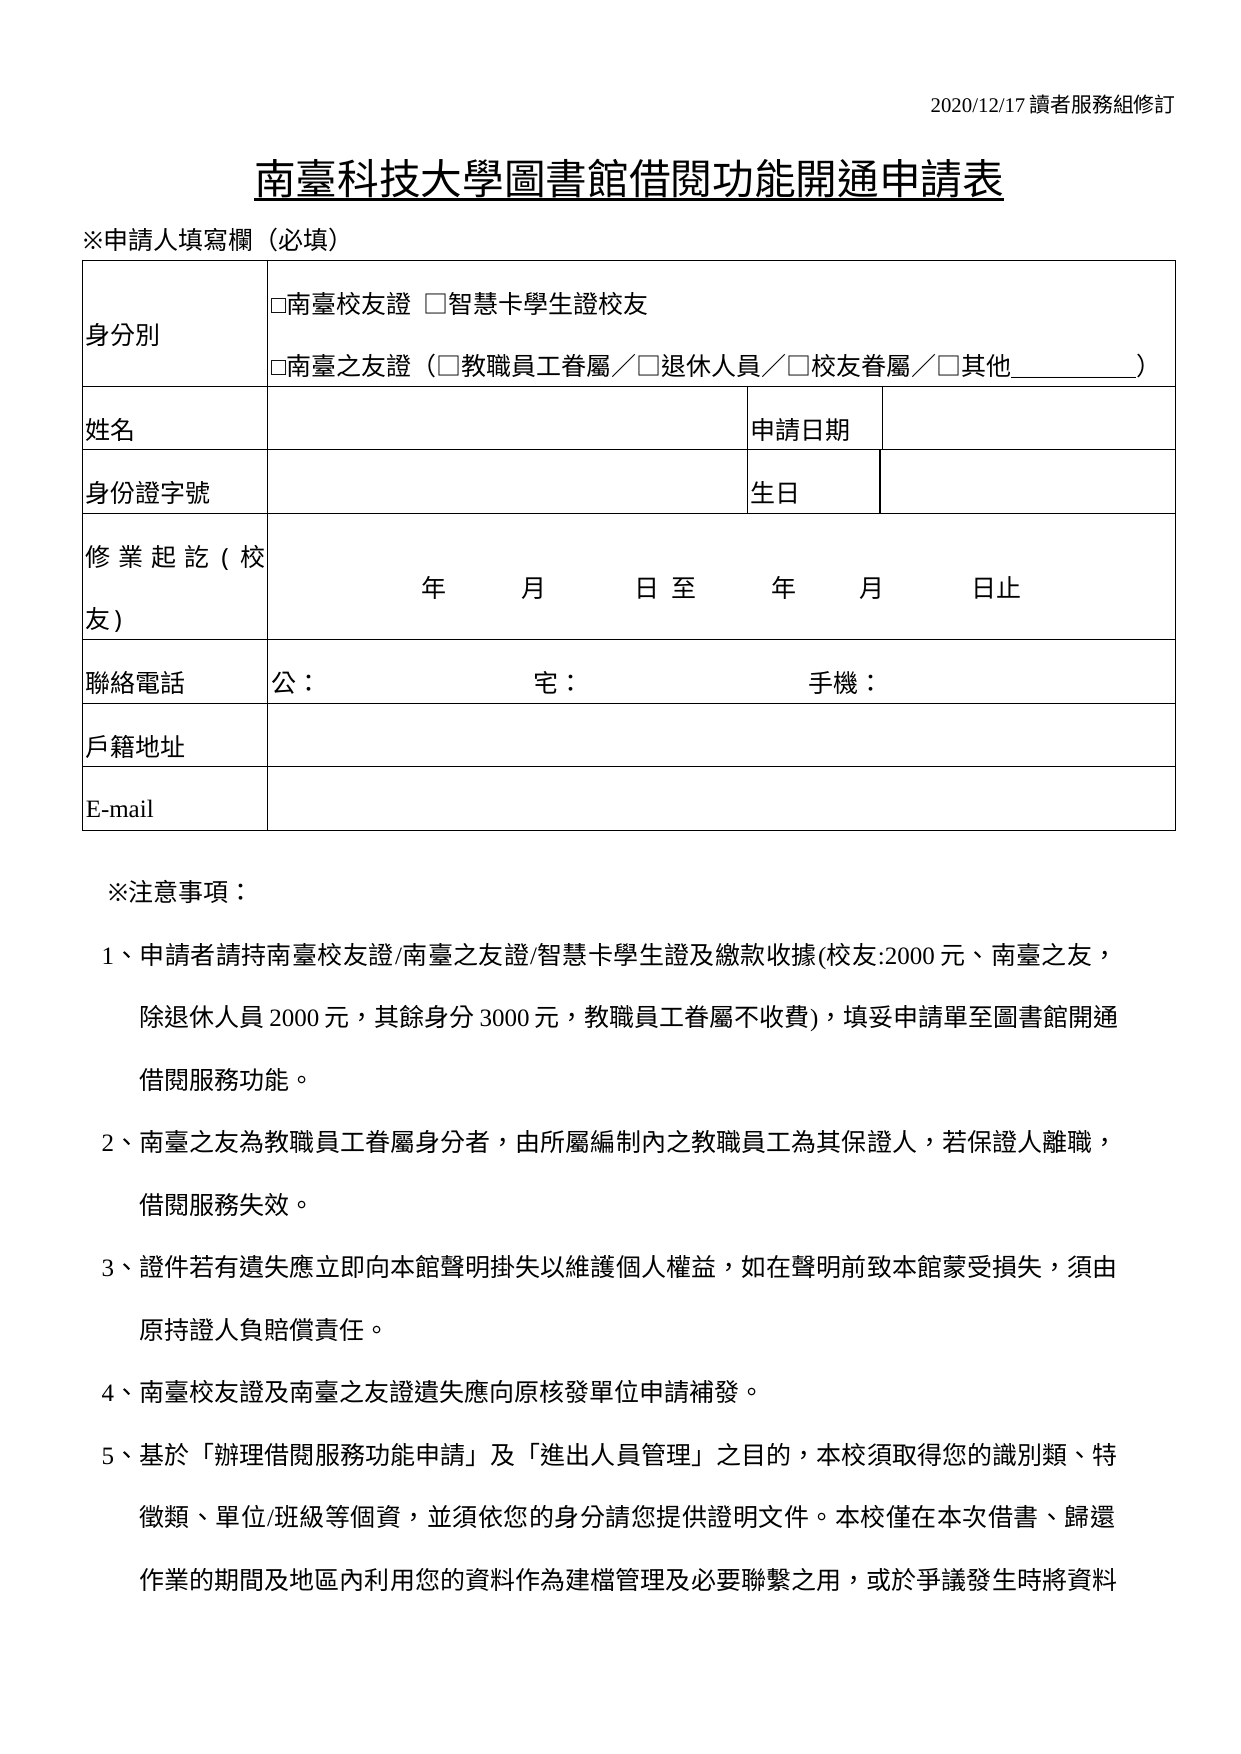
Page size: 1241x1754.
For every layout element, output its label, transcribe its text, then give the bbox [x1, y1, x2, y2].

table_header □南臺校友證 □智慧卡學生證校友 □南臺之友證（□教職員工眷屬／□退休人員／□校友眷屬／□其他＿＿＿＿＿） [268, 261, 1175, 386]
table_cell [881, 450, 1175, 513]
table_cell [883, 387, 1175, 449]
table_header 身分別 [83, 261, 267, 386]
text ※申請人填寫欄（必填） [83, 197, 1175, 260]
table_cell E-mail [83, 767, 267, 829]
table_cell 身份證字號 [83, 450, 267, 513]
text 2、南臺之友為教職員工眷屬身分者，由所屬編制內之教職員工為其保證人，若保證人離職，借閱服務失效。 [101, 1099, 1119, 1224]
table_cell 生日 [748, 450, 879, 513]
table_cell 姓名 [83, 387, 267, 449]
table_cell 修業起訖(校友) [83, 514, 267, 639]
text 1、申請者請持南臺校友證/南臺之友證/智慧卡學生證及繳款收據(校友:2000元、南臺之友，除退休人員2000元，其餘身分3000元，教職員工眷屬不收費)，填妥申請單至圖書館開通借閱服務功能。 [101, 912, 1119, 1099]
table_cell 公： 宅： 手機： [268, 640, 1175, 702]
table_cell 聯絡電話 [83, 640, 267, 702]
table_cell 申請日期 [748, 387, 882, 449]
table_cell 戶籍地址 [83, 704, 267, 766]
text 4、南臺校友證及南臺之友證遺失應向原核發單位申請補發。 [101, 1349, 1119, 1412]
table_cell 年 月 日 至 年 月 日止 [268, 514, 1175, 639]
table_cell [268, 767, 1175, 829]
table_cell [268, 387, 747, 449]
table_cell [268, 450, 747, 513]
text 3、證件若有遺失應立即向本館聲明掛失以維護個人權益，如在聲明前致本館蒙受損失，須由原持證人負賠償責任。 [101, 1224, 1119, 1349]
table_cell [268, 704, 1175, 766]
text 5、基於「辦理借閱服務功能申請」及「進出人員管理」之目的，本校須取得您的識別類、特徵類、單位/班級等個資，並須依您的身分請您提供證明文件。本校僅在本次借書、歸還作業的期間及地區內利用您的資料作為建檔管理及必要聯繫之用，或於爭議發生時將資料提供有權調查的主管機關。您可依法行使請求查詢、閱覽、補充、更正；請求提供複製本；請求停止蒐集、處理、利用；請求刪除個人資料等權利，請洽圖書館讀者服務組，電話：06-2533131#2501。(註：如未完整提供資料，將無法完成本次的申請。) [101, 1412, 1119, 1599]
text ※注意事項： [83, 849, 1175, 912]
text 南臺科技大學圖書館借閱功能開通申請表 [83, 135, 1175, 197]
